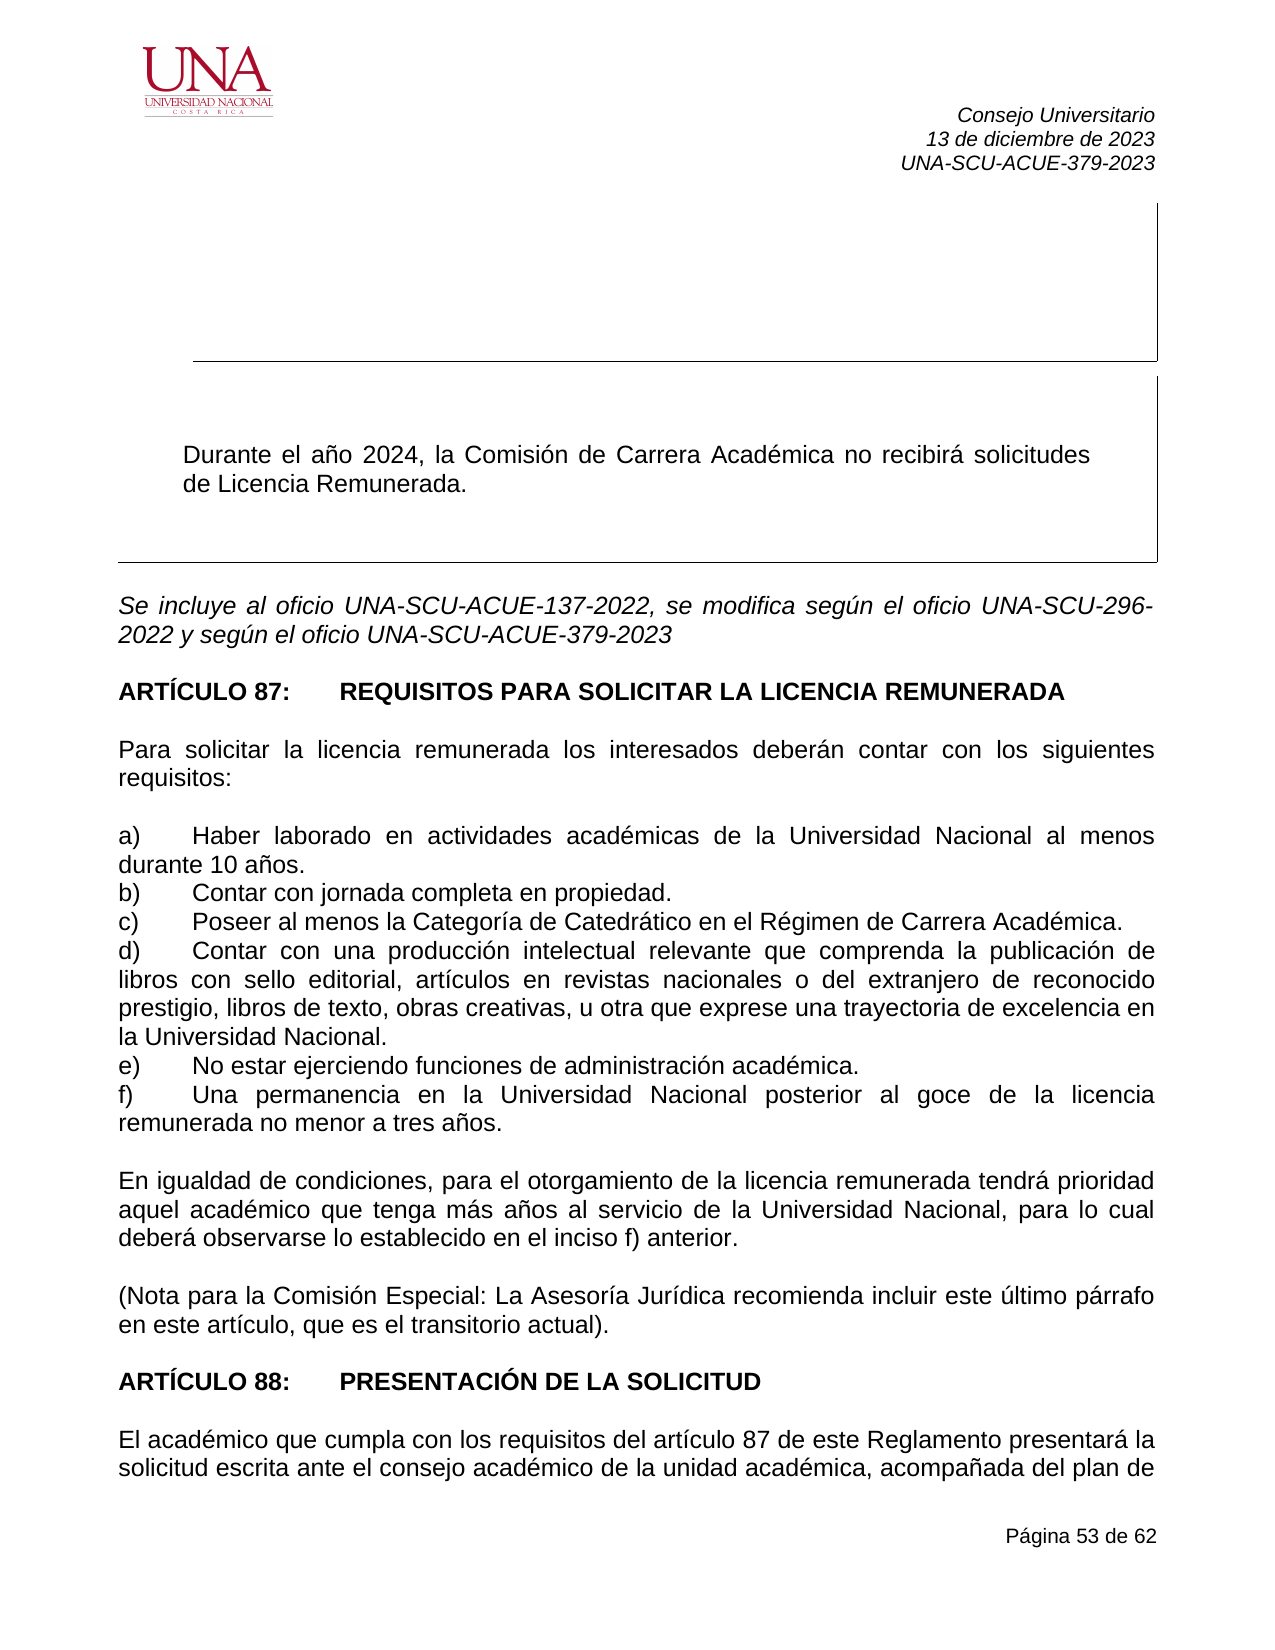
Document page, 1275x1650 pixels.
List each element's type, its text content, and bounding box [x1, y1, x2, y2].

text (Nota para la Comisión Especial: La Asesoría Jurídica recomienda incluir este último párrafo en este artículo, que es el transitorio actual). [118, 1281, 1157, 1338]
text Para solicitar la licencia remunerada los interesados deberán contar con los siguientes requisitos: [118, 735, 1157, 792]
text El académico que cumpla con los requisitos del artículo 87 de este Reglamento presentará la solicitud escrita ante el consejo académico de la unidad académica, acompañada del plan de [118, 1425, 1157, 1482]
text d) Contar con una producción intelectual relevante que comprenda la publicación de libros con sello editorial, artículos en revistas nacionales o del extranjero de reconocido prestigio, libros de texto, obras creativas, u otra que exprese una trayectoria de excelencia en la Universidad Nacional. [118, 936, 1157, 1051]
text ARTÍCULO 87: REQUISITOS PARA SOLICITAR LA LICENCIA REMUNERADA [118, 677, 1157, 706]
text f) Una permanencia en la Universidad Nacional posterior al goce de la licencia remunerada no menor a tres años. [118, 1080, 1157, 1137]
text c) Poseer al menos la Categoría de Catedrático en el Régimen de Carrera Académica. [118, 907, 1157, 936]
text a) Haber laborado en actividades académicas de la Universidad Nacional al menos durante 10 años. [118, 821, 1157, 878]
text Durante el año 2024, la Comisión de Carrera Académica no recibirá solicitudes de Licencia Remunerada. [118, 376, 1157, 562]
text e) No estar ejerciendo funciones de administración académica. [118, 1051, 1157, 1080]
text b) Contar con jornada completa en propiedad. [118, 878, 1157, 907]
text Se incluye al oficio UNA-SCU-ACUE-137-2022, se modifica según el oficio UNA-SCU-296-2022 y según el oficio UNA-SCU-ACUE-379-2023 [118, 591, 1157, 648]
text ARTÍCULO 88: PRESENTACIÓN DE LA SOLICITUD [118, 1367, 1157, 1396]
text En igualdad de condiciones, para el otorgamiento de la licencia remunerada tendrá prioridad aquel académico que tenga más años al servicio de la Universidad Nacional, para lo cual deberá observarse lo establecido en el inciso f) anterior. [118, 1166, 1157, 1252]
